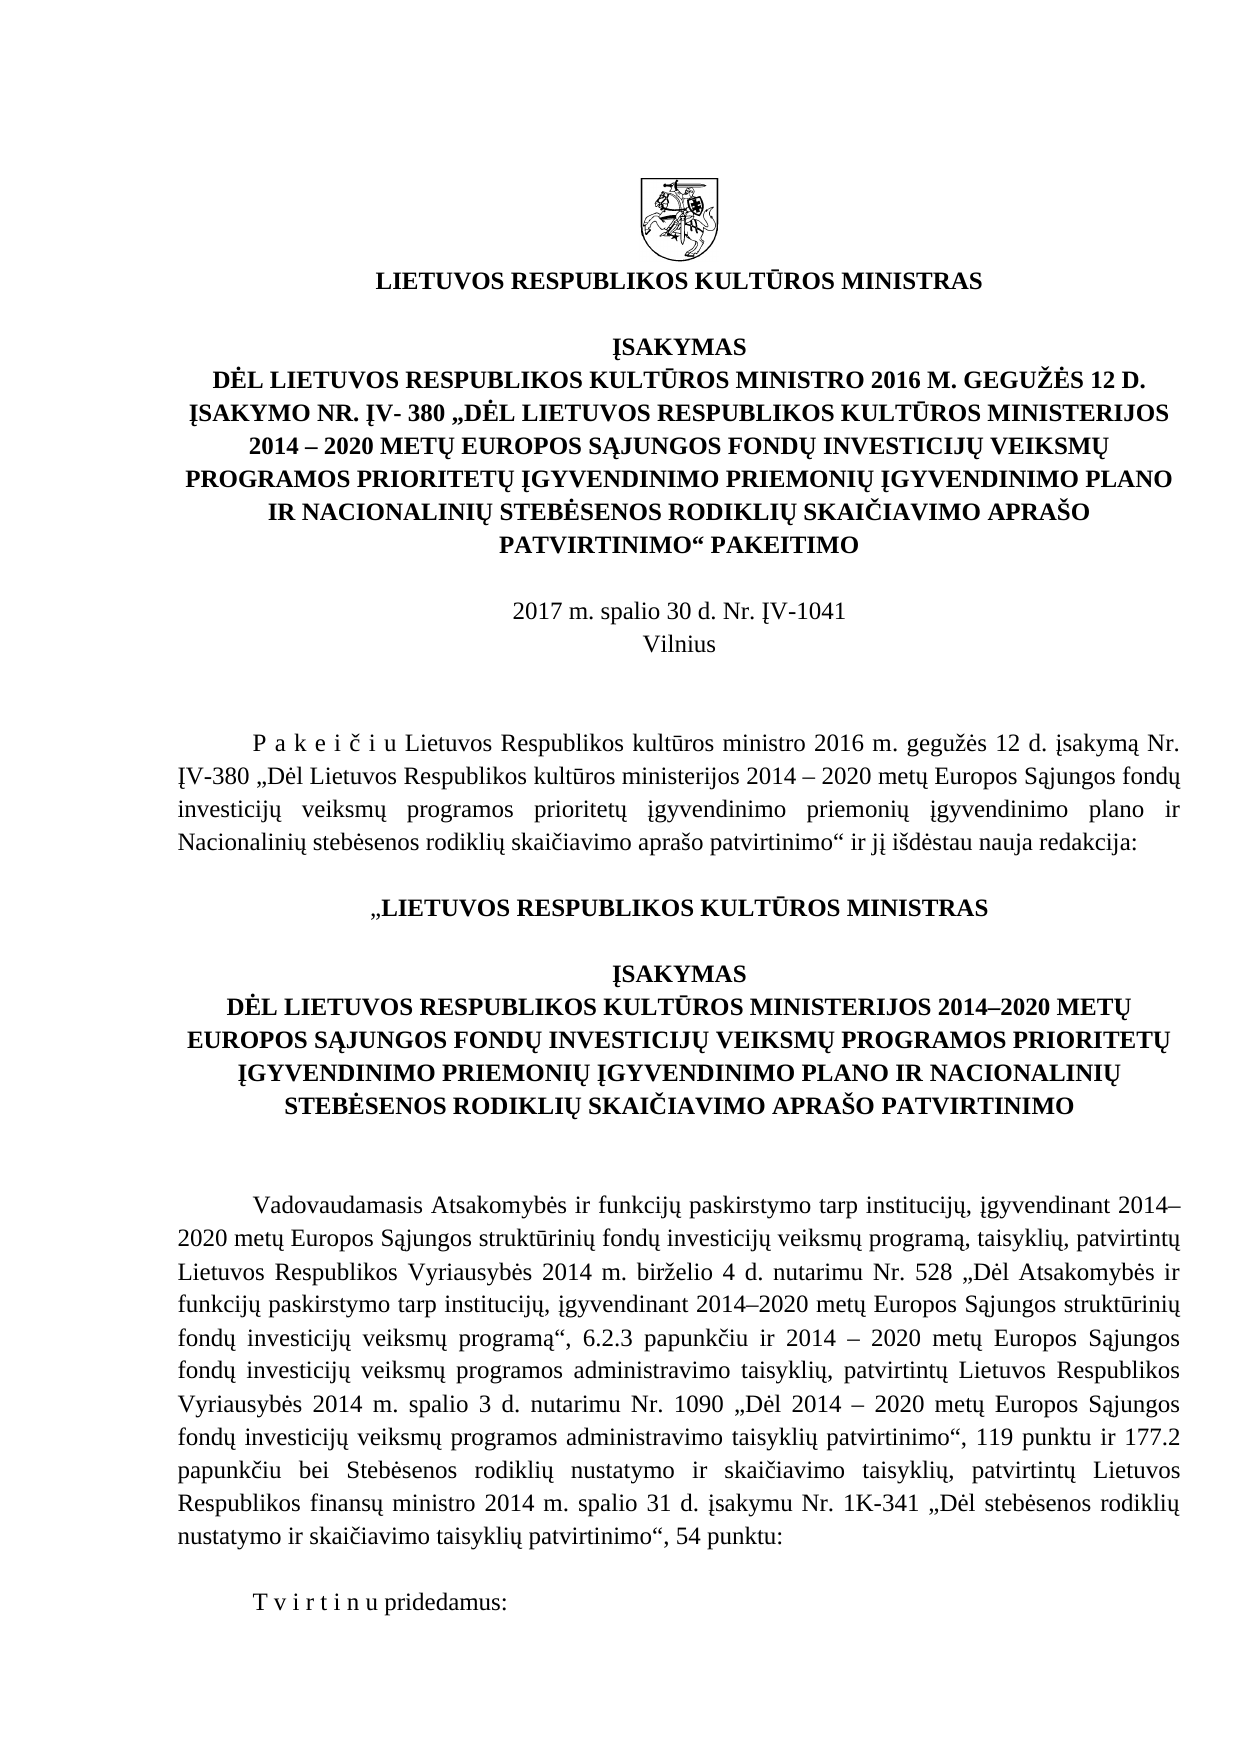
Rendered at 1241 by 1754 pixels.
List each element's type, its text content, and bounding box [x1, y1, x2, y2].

text dėl LIETUVOS RESPUBLIKOS kultūros MINISTERIJOS 2014–2020 mETŲ europos sąjungos fondų investicijų veiksmų programos prioritetŲ įgyvendinimo priemonių įgyvendinimo plano ir NACIONALINIŲ STEBĖSENOS RODIKLIŲ SKAIČIAVIMO APRAŠO patvirtinimo [177, 992, 1181, 1120]
text „LIETUVOS RESPUBLIKOS KULTŪROS MINISTRAS [177, 893, 1181, 922]
text Vilnius [177, 629, 1181, 658]
text T v i r t i n u pridedamus: [177, 1587, 1181, 1616]
text Vadovaudamasis Atsakomybės ir funkcijų paskirstymo tarp institucijų, įgyvendinant 2014–2020 metų Europos Sąjungos struktūrinių fondų investicijų veiksmų programą, taisyklių, patvirtintų Lietuvos Respublikos Vyriausybės 2014 m. birželio 4 d. nutarimu Nr. 528 „Dėl Atsakomybės ir funkcijų paskirstymo tarp institucijų, įgyvendinant 2014–2020 metų Europos Sąjungos struktūrinių fondų investicijų veiksmų programą“, 6.2.3 papunkčiu ir 2014 – 2020 metų Europos Sąjungos fondų investicijų veiksmų programos administravimo taisyklių, patvirtintų Lietuvos Respublikos Vyriausybės 2014 m. spalio 3 d. nutarimu Nr. 1090 „Dėl 2014 – 2020 metų Europos Sąjungos fondų investicijų veiksmų programos administravimo taisyklių patvirtinimo“, 119 punktu ir 177.2 papunkčiu bei Stebėsenos rodiklių nustatymo ir skaičiavimo taisyklių, patvirtintų Lietuvos Respublikos finansų ministro 2014 m. spalio 31 d. įsakymu Nr. 1K-341 „Dėl stebėsenos rodiklių nustatymo ir skaičiavimo taisyklių patvirtinimo“, 54 punktu: [177, 1191, 1181, 1549]
text 2017 m. spalio 30 d. Nr. ĮV-1041 [177, 596, 1181, 625]
text ĮSAKYMAS [177, 959, 1181, 988]
text ĮSAKYMAS [177, 332, 1181, 361]
text LIETUVOS RESPUBLIKOS KULTŪROS MINISTRAS [177, 266, 1181, 295]
text DĖL LIETUVOS RESPUBLIKOS KULTŪROS MINISTRO 2016 M. GEGUŽĖS 12 D. ĮSAKYMO NR. ĮV- 380 „DĖL LIETUVOS RESPUBLIKOS KULTŪROS MINISTERIJOS 2014 – 2020 METŲ EUROPOS SĄJUNGOS FONDŲ INVESTICIJŲ VEIKSMŲ PROGRAMOS PRIORITETŲ ĮGYVENDINIMO PRIEMONIŲ ĮGYVENDINIMO PLANO IR NACIONALINIŲ STEBĖSENOS RODIKLIŲ SKAIČIAVIMO APRAŠO PATVIRTINIMO“ PAKEITIMO [177, 365, 1181, 559]
text P a k e i č i u Lietuvos Respublikos kultūros ministro 2016 m. gegužės 12 d. įsakymą Nr. ĮV-380 „Dėl Lietuvos Respublikos kultūros ministerijos 2014 – 2020 metų Europos Sąjungos fondų investicijų veiksmų programos prioritetų įgyvendinimo priemonių įgyvendinimo plano ir Nacionalinių stebėsenos rodiklių skaičiavimo aprašo patvirtinimo“ ir jį išdėstau nauja redakcija: [177, 728, 1181, 856]
